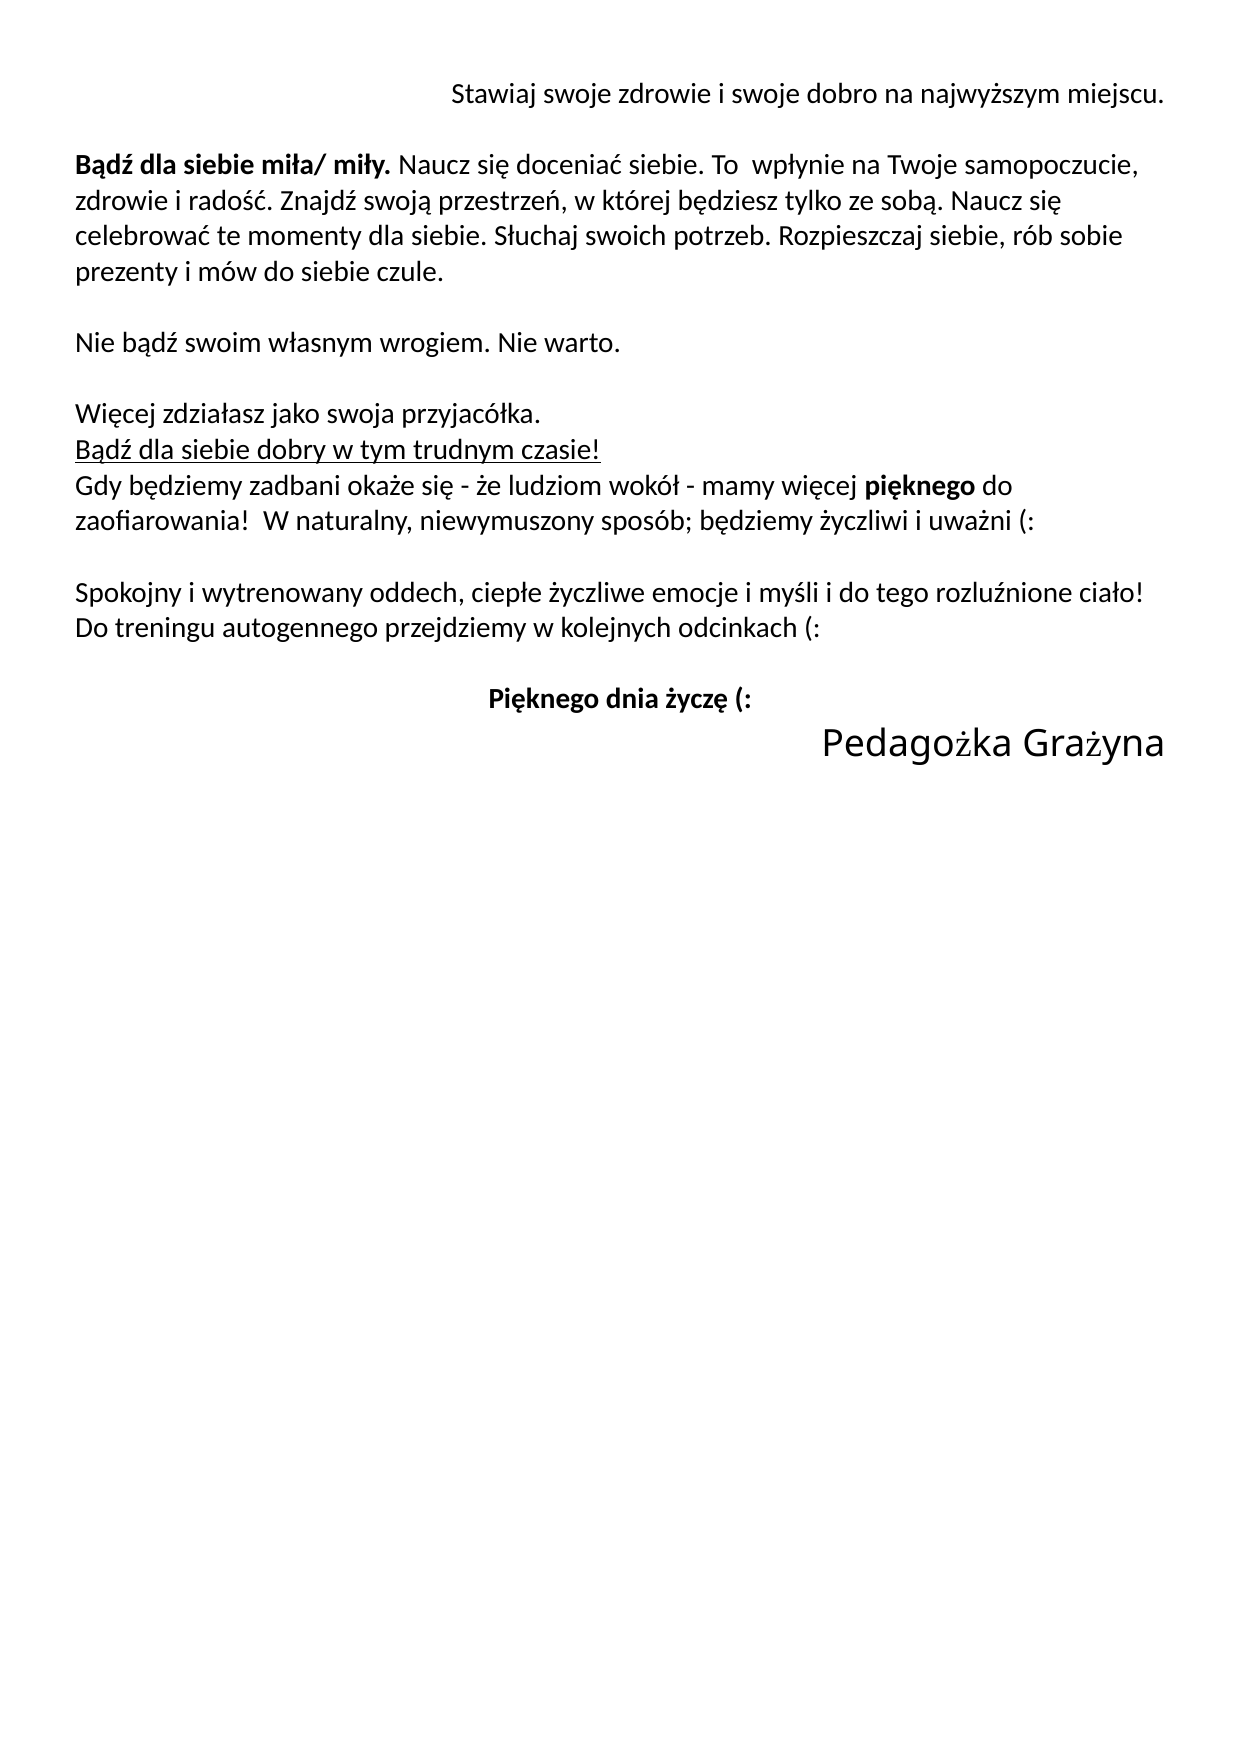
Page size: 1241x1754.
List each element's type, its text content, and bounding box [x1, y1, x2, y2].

text Stawiaj swoje zdrowie i swoje dobro na najwyższym miejscu. [75, 75, 1165, 111]
text Nie bądź swoim własnym wrogiem. Nie warto. [75, 324, 1165, 360]
text Do treningu autogennego przejdziemy w kolejnych odcinkach (: [75, 609, 1165, 645]
text Spokojny i wytrenowany oddech, ciepłe życzliwe emocje i myśli i do tego rozluźnione ciało! [75, 574, 1165, 609]
text Gdy będziemy zadbani okaże się - że ludziom wokół - mamy więcej pięknego do zaofiarowania! W naturalny, niewymuszony sposób; będziemy życzliwi i uważni (: [75, 467, 1165, 538]
text Pedagożka Grażyna [75, 716, 1165, 767]
text Pięknego dnia życzę (: [75, 681, 1165, 716]
text Bądź dla siebie miła/ miły. Naucz się doceniać siebie. To wpłynie na Twoje samopoczucie, zdrowie i radość. Znajdź swoją przestrzeń, w której będziesz tylko ze sobą. Naucz się celebrować te momenty dla siebie. Słuchaj swoich potrzeb. Rozpieszczaj siebie, rób sobie prezenty i mów do siebie czule. [75, 111, 1165, 289]
text Bądź dla siebie dobry w tym trudnym czasie! [75, 431, 1165, 467]
text Więcej zdziałasz jako swoja przyjacółka. [75, 396, 1165, 431]
